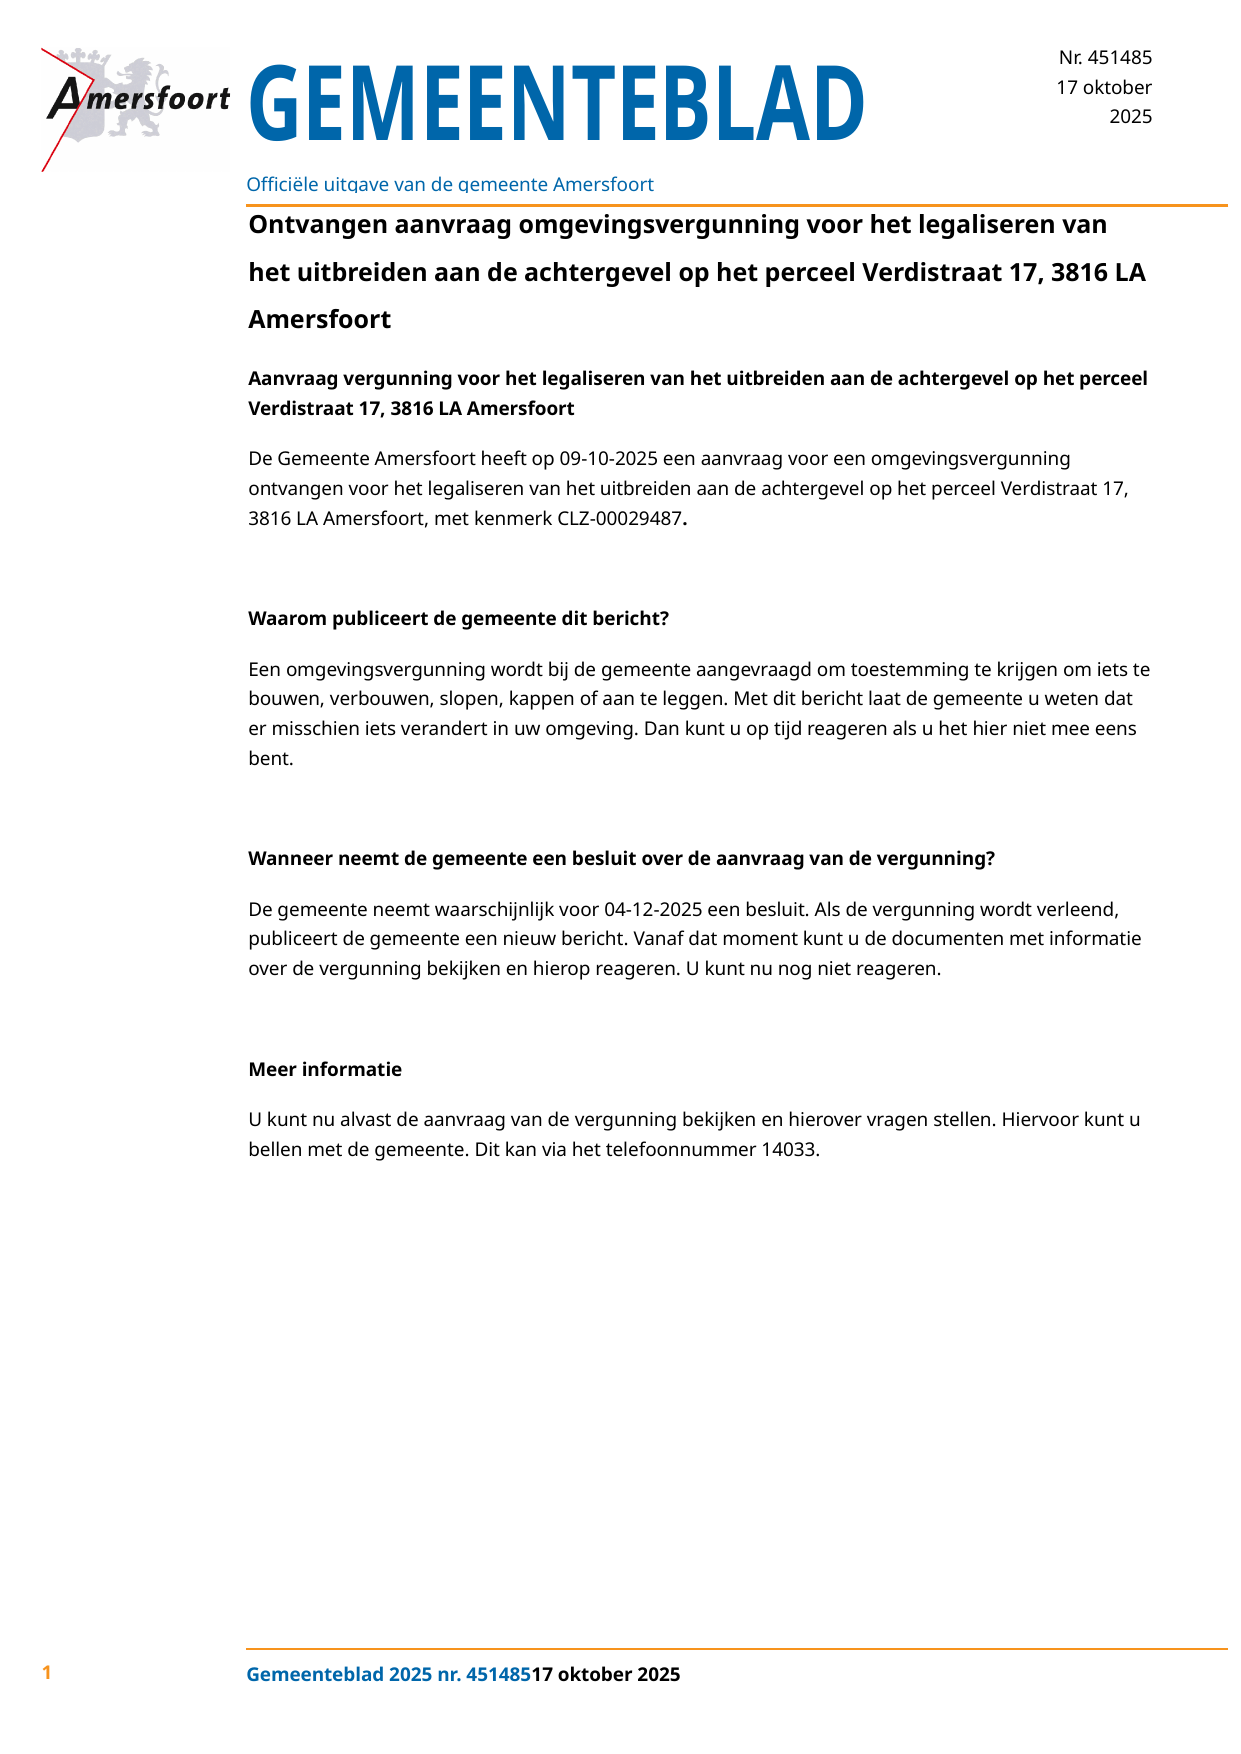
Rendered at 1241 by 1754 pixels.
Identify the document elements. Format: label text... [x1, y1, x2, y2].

text De gemeente neemt waarschijnlijk voor 04-12-2025 een besluit. Als de vergunning wordt verleend, publiceert de gemeente een nieuw bericht. Vanaf dat moment kunt u de documenten met informatie over de vergunning bekijken en hierop reageren. U kunt nu nog niet reageren. [248, 896, 1152, 981]
picture [41, 47, 231, 172]
text Meer informatie [248, 1056, 1152, 1082]
text Ontvangen aanvraag omgevingsvergunning voor het legaliseren van het uitbreiden aan de achtergevel op het perceel Verdistraat 17, 3816 LA Amersfoort [248, 207, 1152, 336]
text Aanvraag vergunning voor het legaliseren van het uitbreiden aan de achtergevel op het perceel Verdistraat 17, 3816 LA Amersfoort [248, 366, 1152, 421]
text Wanneer neemt de gemeente een besluit over de aanvraag van de vergunning? [248, 846, 1152, 871]
text De Gemeente Amersfoort heeft op 09-10-2025 een aanvraag voor een omgevingsvergunning ontvangen voor het legaliseren van het uitbreiden aan de achtergevel op het perceel Verdistraat 17, 3816 LA Amersfoort, met kenmerk CLZ-00029487. [248, 446, 1152, 530]
text Waarom publiceert de gemeente dit bericht? [248, 606, 1152, 631]
text U kunt nu alvast de aanvraag van de vergunning bekijken en hierover vragen stellen. Hiervoor kunt u bellen met de gemeente. Dit kan via het telefoonnummer 14033. [248, 1106, 1152, 1162]
text Een omgevingsvergunning wordt bij de gemeente aangevraagd om toestemming te krijgen om iets te bouwen, verbouwen, slopen, kappen of aan te leggen. Met dit bericht laat de gemeente u weten dat er misschien iets verandert in uw omgeving. Dan kunt u op tijd reageren als u het hier niet mee eens bent. [248, 656, 1152, 770]
